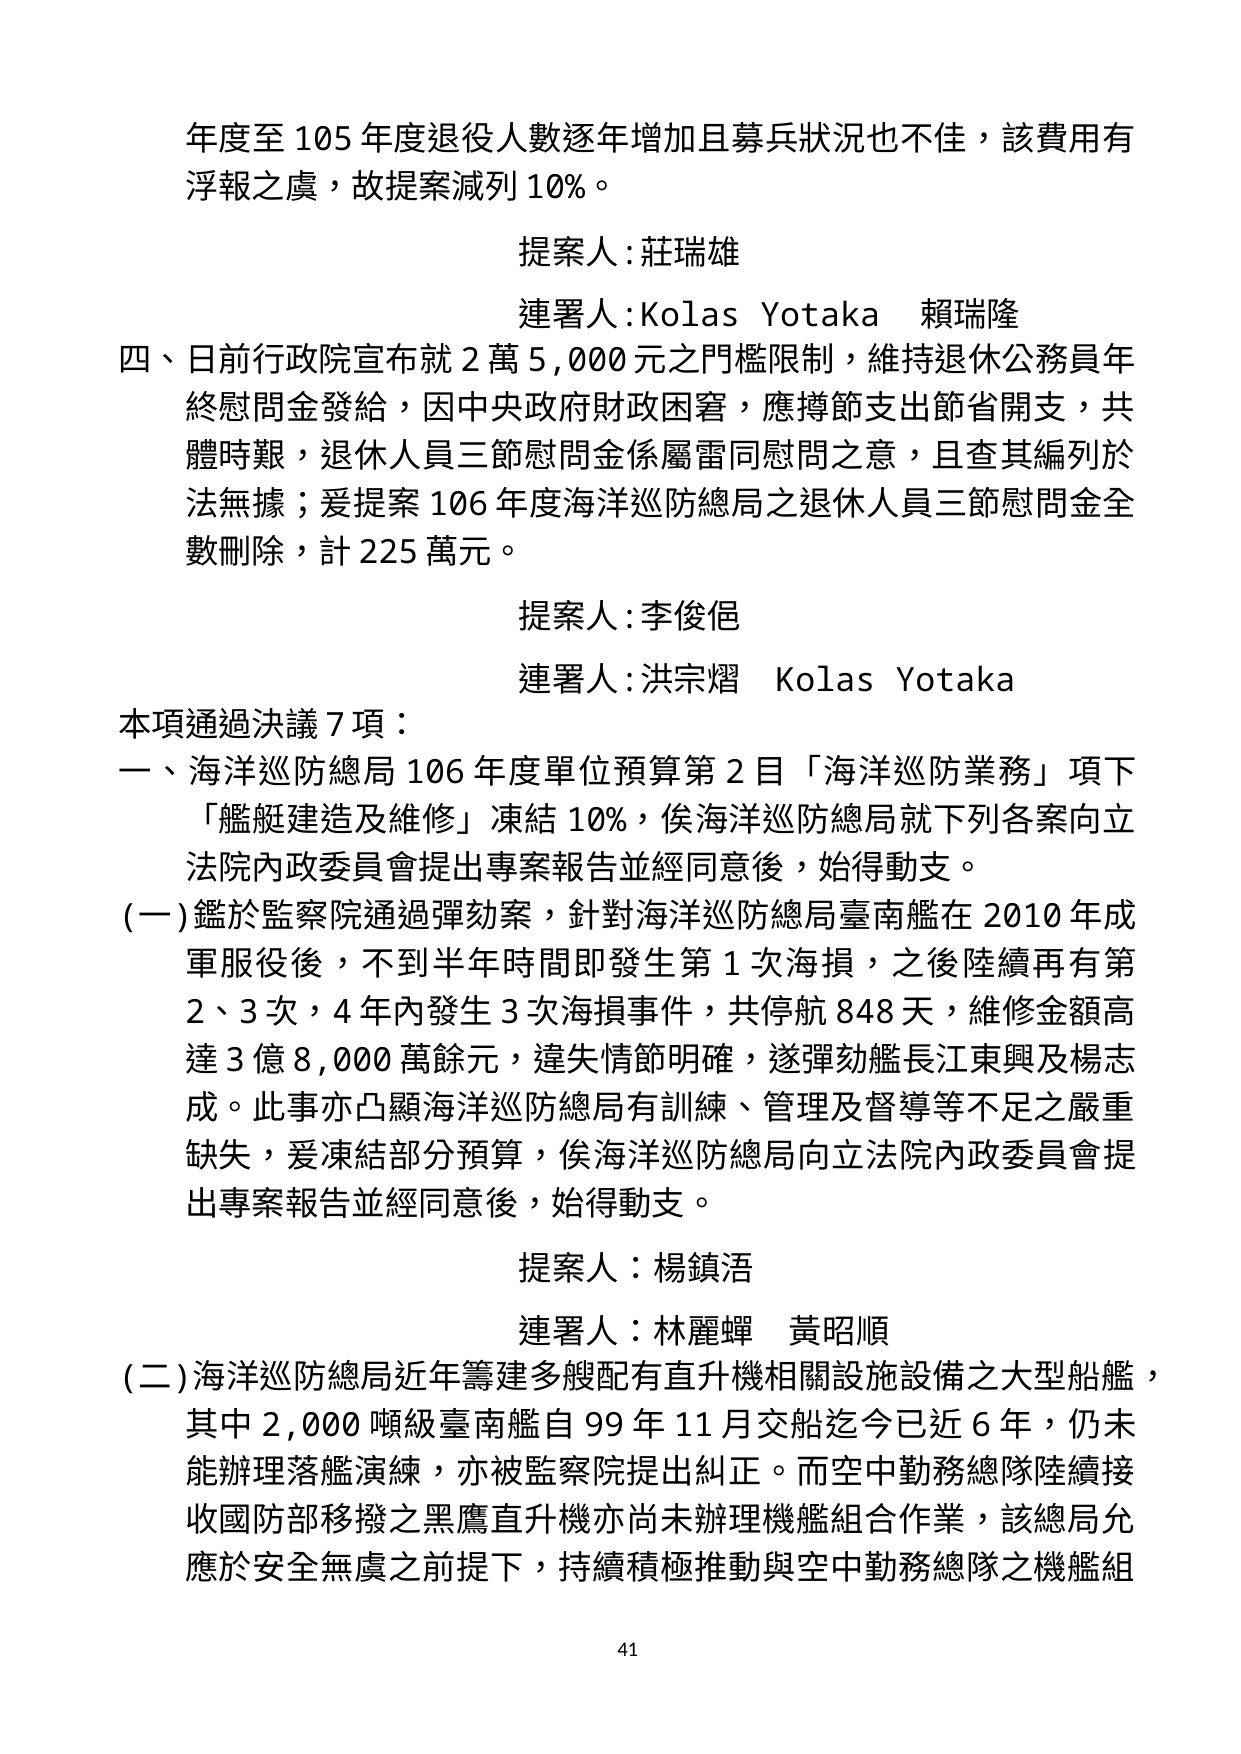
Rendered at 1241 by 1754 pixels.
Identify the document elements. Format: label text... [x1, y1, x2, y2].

text 四、日前行政院宣布就2萬5,000元之門檻限制，維持退休公務員年終慰問金發給，因中央政府財政困窘，應撙節支出節省開支，共體時艱，退休人員三節慰問金係屬雷同慰問之意，且查其編列於法無據；爰提案106年度海洋巡防總局之退休人員三節慰問金全數刪除，計225萬元。 [118, 333, 1137, 573]
text 提案人:李俊俋 [518, 573, 1137, 635]
text 提案人:莊瑞雄 [518, 208, 1137, 271]
text 年度至105年度退役人數逐年增加且募兵狀況也不佳，該費用有浮報之虞，故提案減列10%。 [118, 112, 1137, 208]
text (二)海洋巡防總局近年籌建多艘配有直升機相關設施設備之大型船艦，其中2,000噸級臺南艦自99年11月交船迄今已近6年，仍未能辦理落艦演練，亦被監察院提出糾正。而空中勤務總隊陸續接收國防部移撥之黑鷹直升機亦尚未辦理機艦組合作業，該總局允應於安全無虞之前提下，持續積極推動與空中勤務總隊之機艦組合作業，未來並應確實檢討艦艇設備於規劃及建置時之需求評估，以落實計畫效益，並強化三度空間之立體巡防能量。爰凍結部分預算，俟海洋巡防總局向立法院內政委員會提出專案報告並經同意後，始得動支。 [118, 1350, 1137, 1589]
text 本項通過決議7項： [118, 698, 1138, 746]
text 連署人：林麗蟬 黃昭順 [518, 1287, 1137, 1350]
text 連署人:洪宗熠 Kolas Yotaka [518, 635, 1137, 698]
text 連署人:Kolas Yotaka 賴瑞隆 [518, 271, 1137, 333]
text (一)鑑於監察院通過彈劾案，針對海洋巡防總局臺南艦在2010年成軍服役後，不到半年時間即發生第1次海損，之後陸續再有第2、3次，4年內發生3次海損事件，共停航848天，維修金額高達3億8,000萬餘元，違失情節明確，遂彈劾艦長江東興及楊志成。此事亦凸顯海洋巡防總局有訓練、管理及督導等不足之嚴重缺失，爰凍結部分預算，俟海洋巡防總局向立法院內政委員會提出專案報告並經同意後，始得動支。 [118, 889, 1137, 1225]
text 提案人：楊鎮浯 [518, 1225, 1137, 1287]
text 一、海洋巡防總局106年度單位預算第2目「海洋巡防業務」項下「艦艇建造及維修」凍結10%，俟海洋巡防總局就下列各案向立法院內政委員會提出專案報告並經同意後，始得動支。 [118, 746, 1137, 889]
